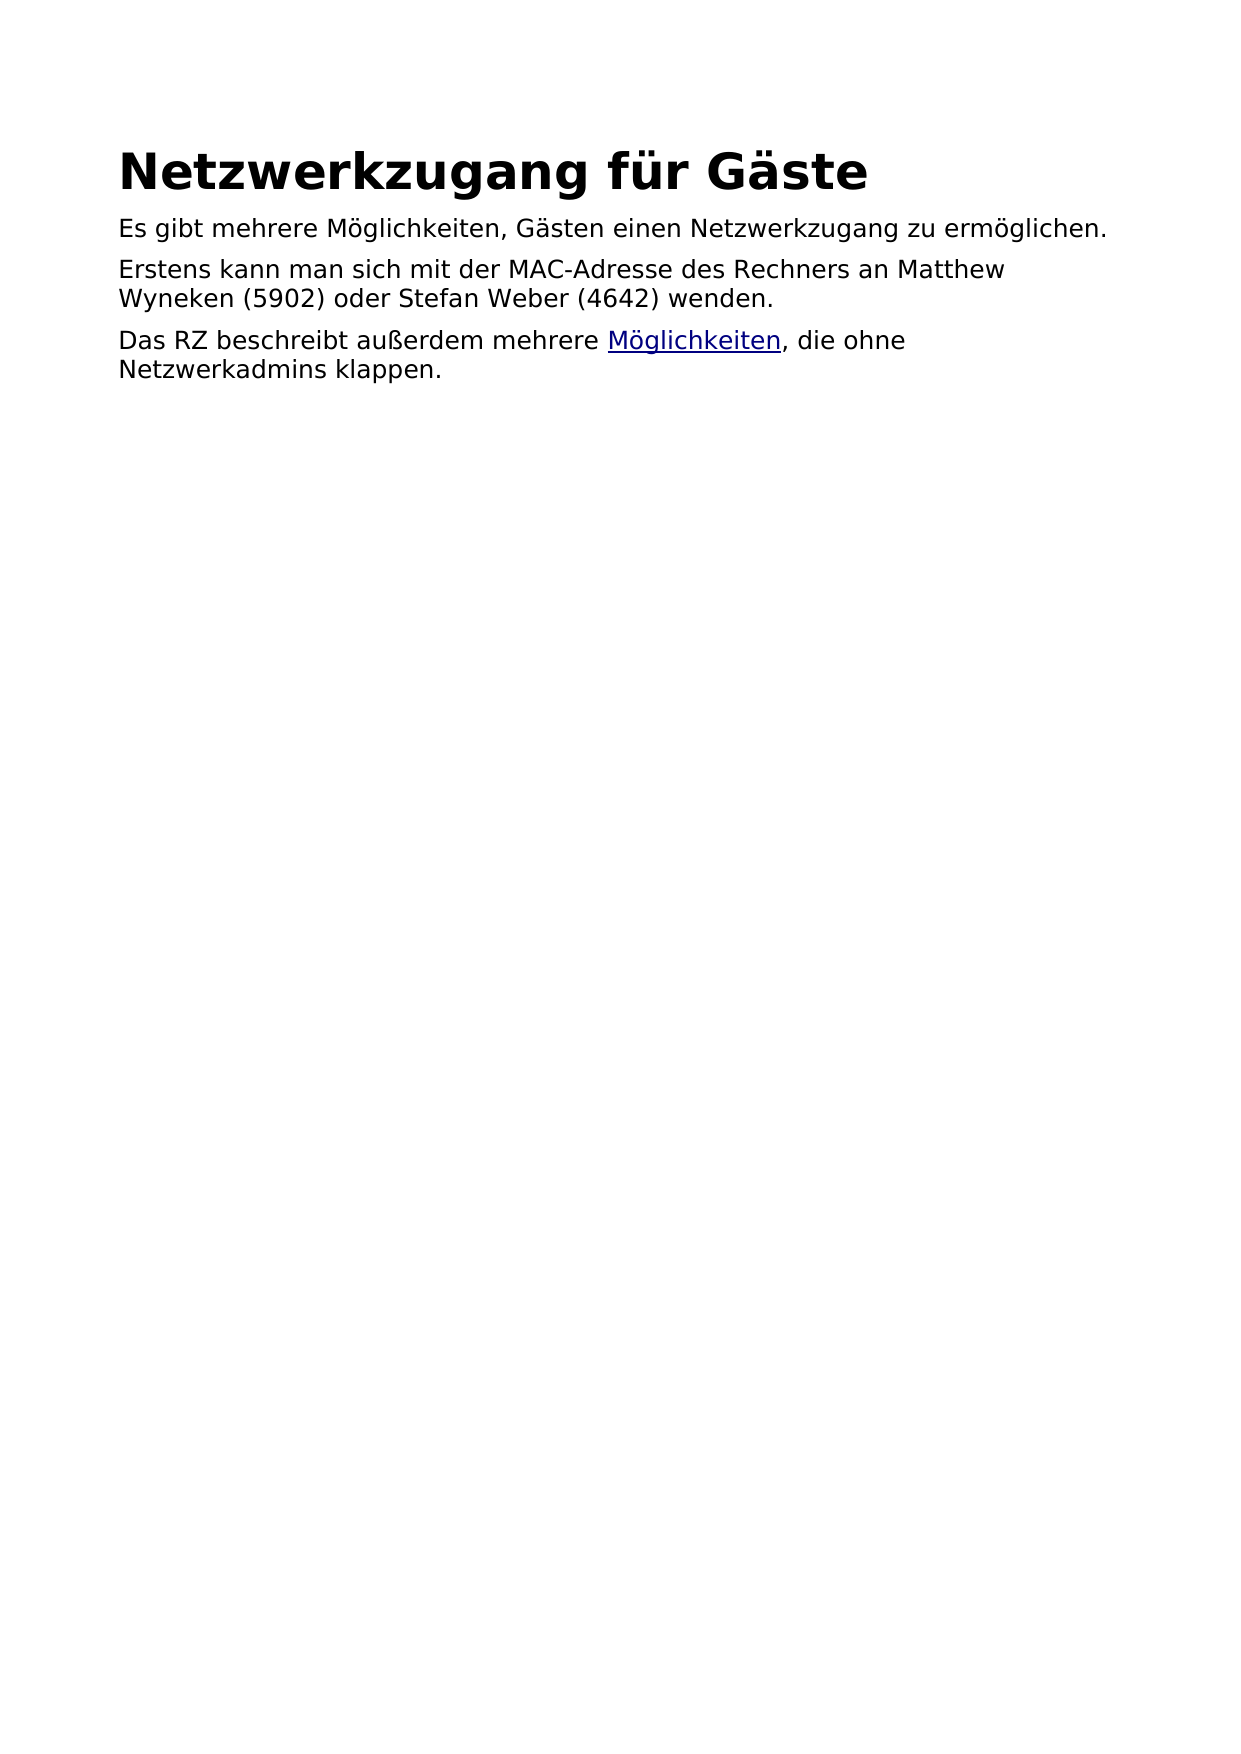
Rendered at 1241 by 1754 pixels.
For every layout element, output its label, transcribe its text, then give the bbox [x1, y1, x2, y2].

text Es gibt mehrere Möglichkeiten, Gästen einen Netzwerkzugang zu ermöglichen. [118, 214, 1122, 243]
text Erstens kann man sich mit der MAC-Adresse des Rechners an Matthew Wyneken (5902) oder Stefan Weber (4642) wenden. [118, 256, 1122, 314]
text Das RZ beschreibt außerdem mehrere Möglichkeiten, die ohne Netzwerkadmins klappen. [118, 326, 1122, 385]
subtitle Netzwerkzugang für Gäste [118, 143, 1122, 201]
